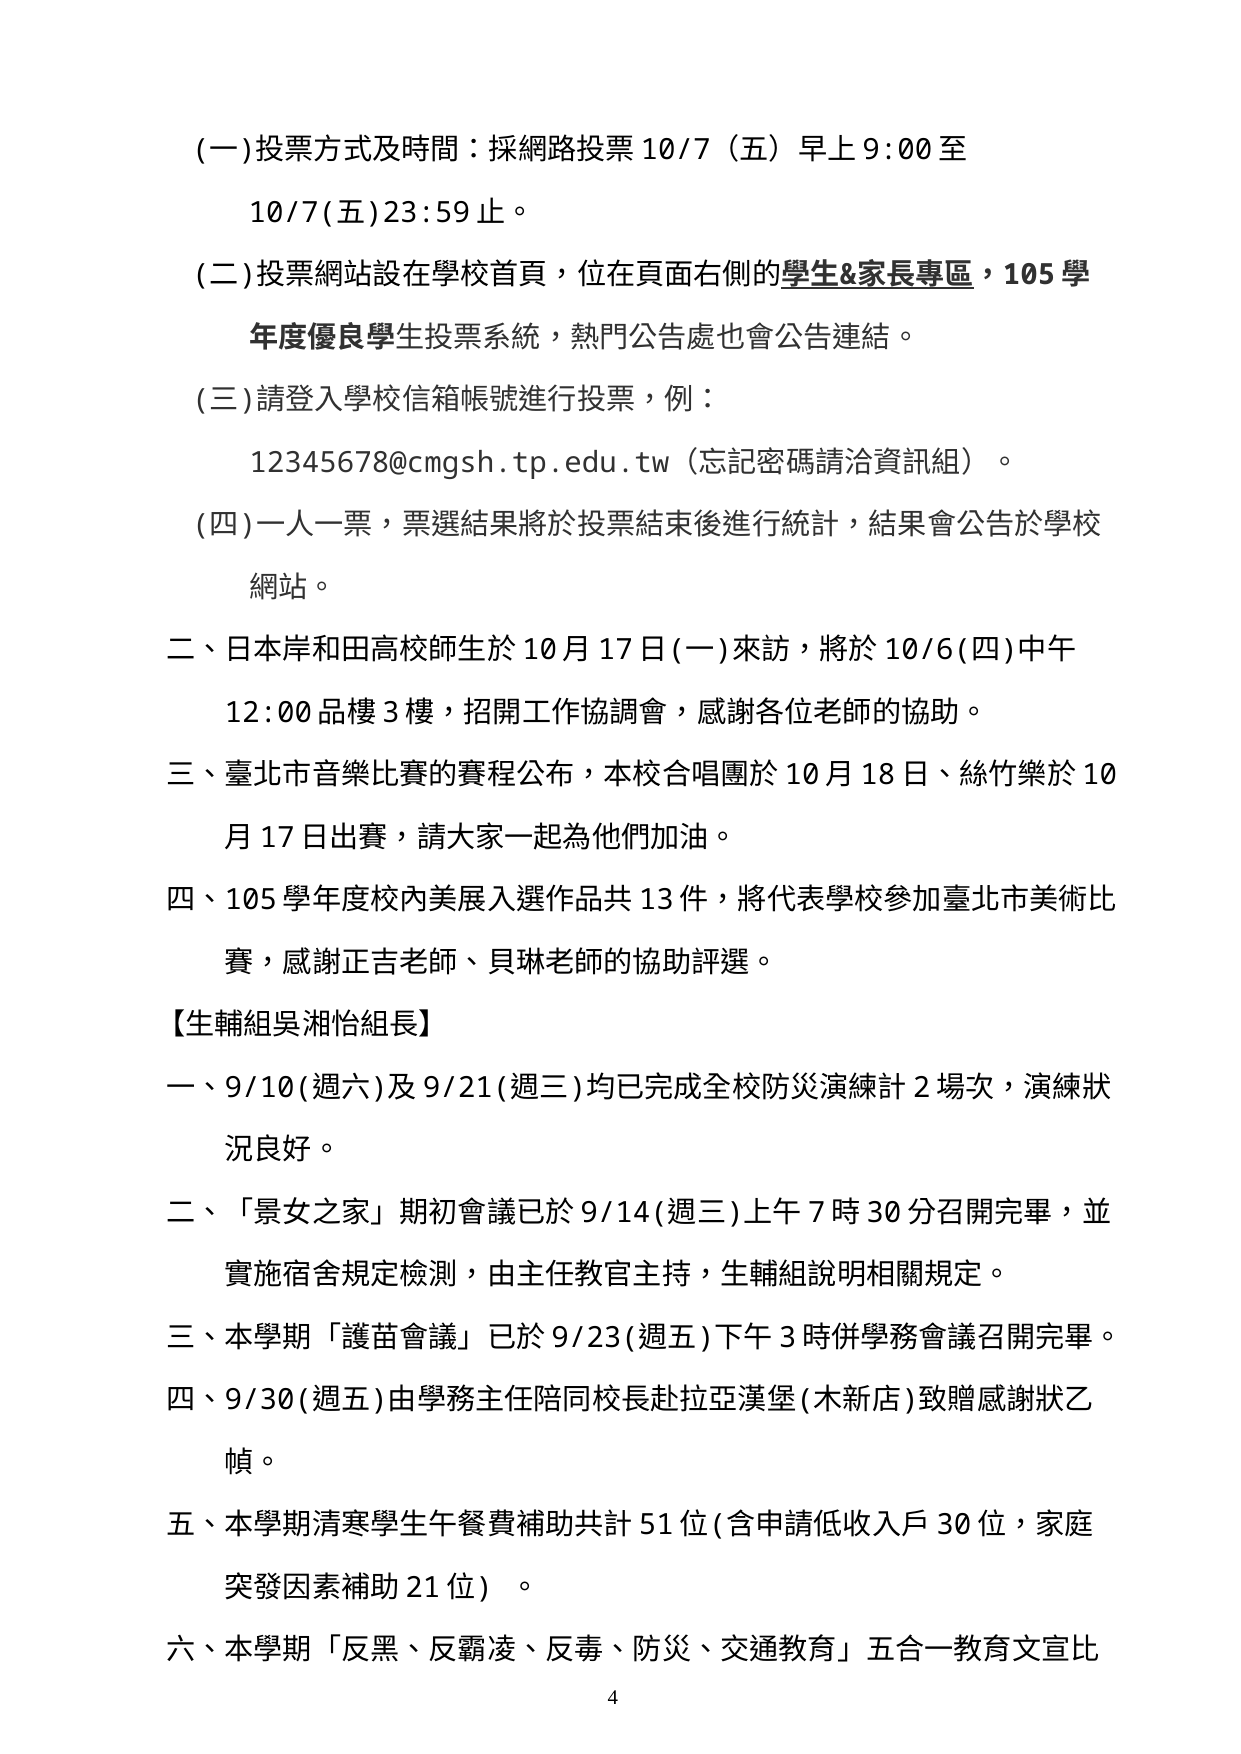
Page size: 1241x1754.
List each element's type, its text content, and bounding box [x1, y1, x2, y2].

text 二、「景女之家」期初會議已於9/14(週三)上午7時30分召開完畢，並實施宿舍規定檢測，由主任教官主持，生輔組說明相關規定。 [166, 1168, 1117, 1293]
text 【生輔組吳湘怡組長】 [108, 980, 1117, 1043]
text 二、日本岸和田高校師生於10月17日(一)來訪，將於10/6(四)中午12:00品樓3樓，招開工作協調會，感謝各位老師的協助。 [166, 605, 1117, 730]
text 三、本學期「護苗會議」已於9/23(週五)下午3時併學務會議召開完畢。 [166, 1293, 1117, 1355]
text (三)請登入學校信箱帳號進行投票，例：12345678@cmgsh.tp.edu.tw（忘記密碼請洽資訊組）。 [192, 355, 1117, 480]
text 四、9/30(週五)由學務主任陪同校長赴拉亞漢堡(木新店)致贈感謝狀乙幀。 [166, 1355, 1117, 1480]
text (四)一人一票，票選結果將於投票結束後進行統計，結果會公告於學校網站。 [192, 480, 1117, 605]
text 六、本學期「反黑、反霸凌、反毒、防災、交通教育」五合一教育文宣比 [166, 1605, 1117, 1668]
text (二)投票網站設在學校首頁，位在頁面右側的學生&家長專區，105學年度優良學生投票系統，熱門公告處也會公告連結。 [192, 230, 1117, 355]
text 一、9/10(週六)及9/21(週三)均已完成全校防災演練計2場次，演練狀況良好。 [166, 1043, 1117, 1168]
text 四、105學年度校內美展入選作品共13件，將代表學校參加臺北市美術比賽，感謝正吉老師、貝琳老師的協助評選。 [166, 855, 1117, 980]
text 三、臺北市音樂比賽的賽程公布，本校合唱團於10月18日、絲竹樂於10月17日出賽，請大家一起為他們加油。 [166, 730, 1117, 855]
text (一)投票方式及時間：採網路投票10/7（五）早上9:00至10/7(五)23:59止。 [192, 105, 1117, 230]
text 五、本學期清寒學生午餐費補助共計51位(含申請低收入戶30位，家庭突發因素補助21位) 。 [166, 1480, 1117, 1605]
